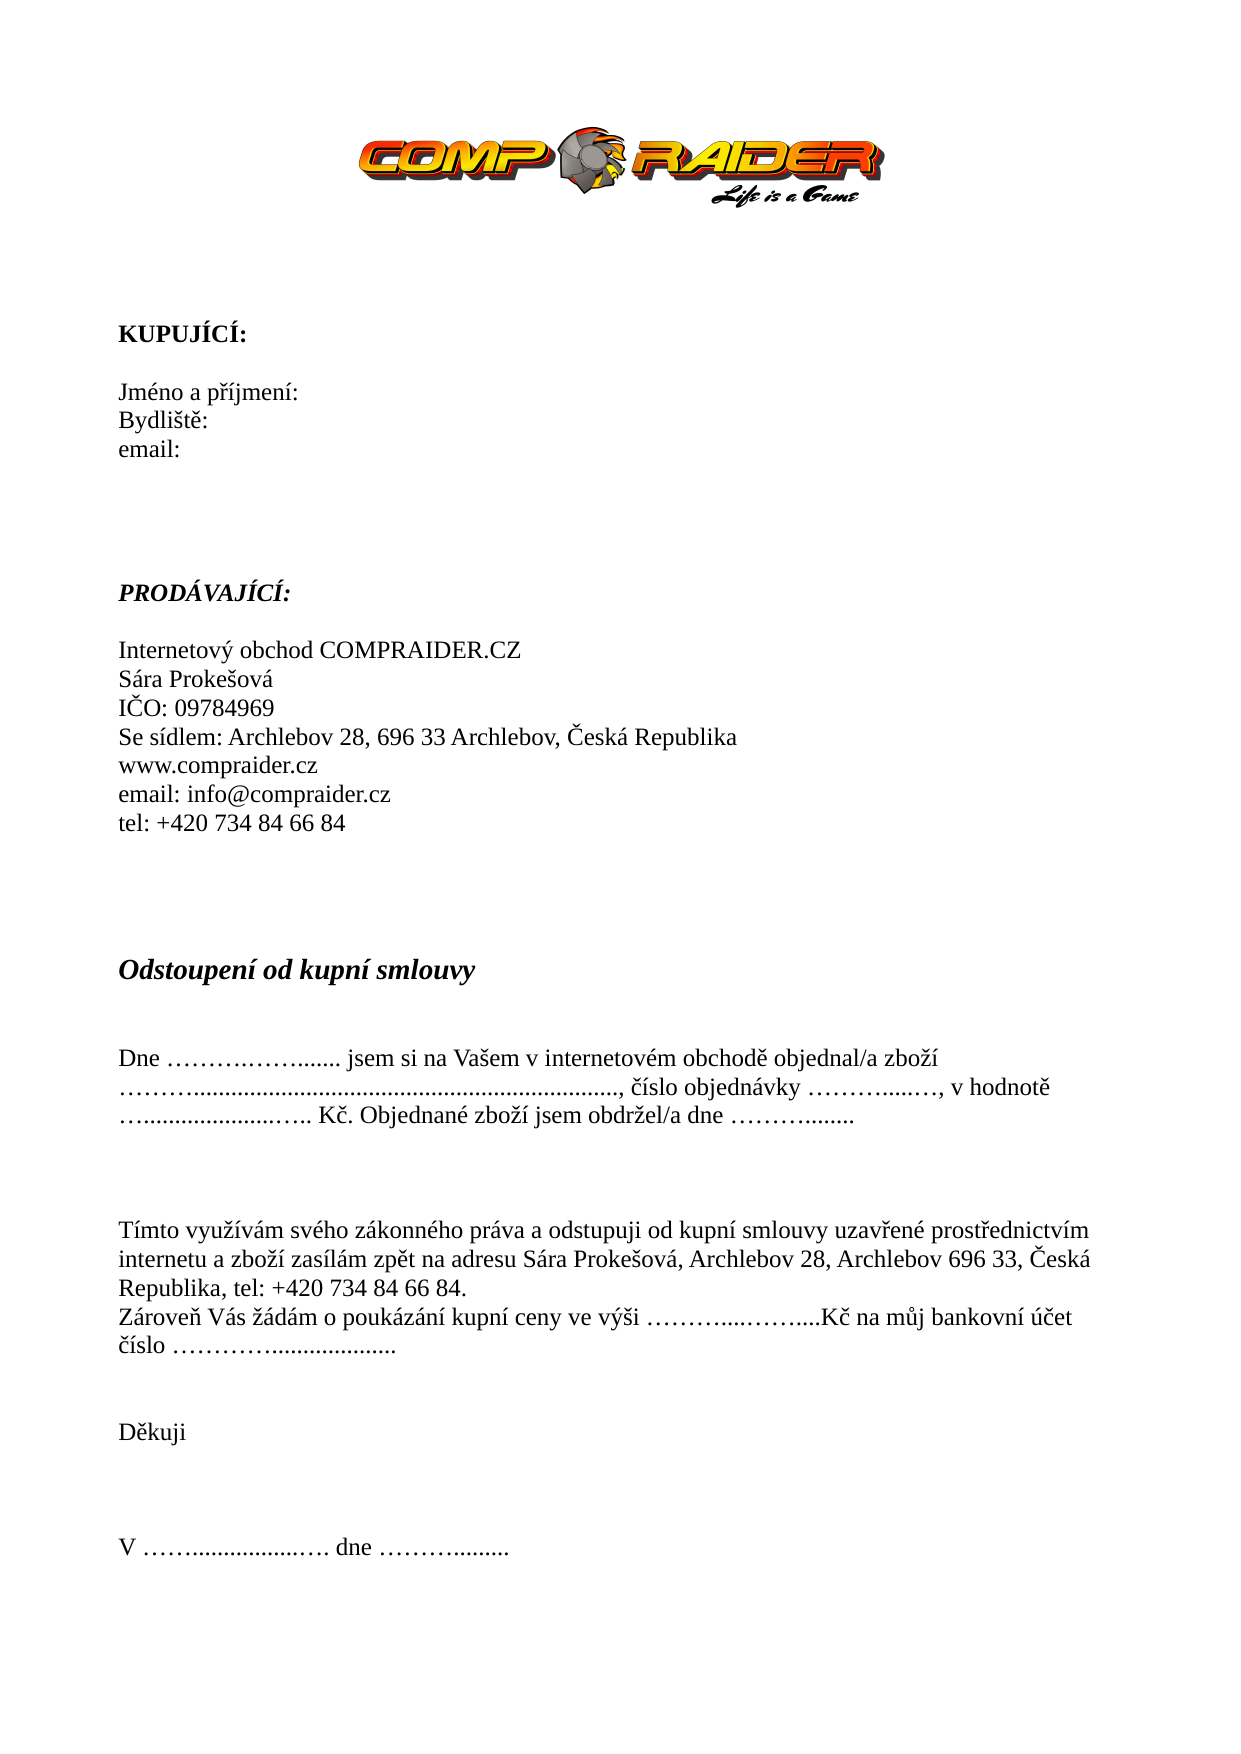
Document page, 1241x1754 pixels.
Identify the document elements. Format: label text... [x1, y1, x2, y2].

text Tímto využívám svého zákonného práva a odstupuji od kupní smlouvy uzavřené prostřednictvím internetu a zboží zasílám zpět na adresu Sára Prokešová, Archlebov 28, Archlebov 696 33, Česká Republika, tel: +420 734 84 66 84. [118, 1215, 1122, 1302]
text PRODÁVAJÍCÍ: [118, 578, 1122, 607]
text IČO: 09784969 [118, 693, 1122, 722]
text email: [118, 434, 1122, 463]
text V …….................…. dne ………......... [118, 1532, 1122, 1560]
text Internetový obchod COMPRAIDER.CZ [118, 636, 1122, 664]
text Jméno a příjmení: [118, 377, 1122, 406]
text Děkuji [118, 1417, 1122, 1445]
text www.compraider.cz [118, 751, 1122, 779]
text Sára Prokešová [118, 664, 1122, 693]
text KUPUJÍCÍ: [118, 319, 1122, 348]
text tel: +420 734 84 66 84 [118, 808, 1122, 837]
text Dne ……….……....... jsem si na Vašem v internetovém obchodě objednal/a zboží ………...................................................................., číslo objednávky ……….....…, v hodnotě ….....................….. Kč. Objednané zboží jsem obdržel/a dne ………........ [118, 1043, 1122, 1129]
text Odstoupení od kupní smlouvy [118, 952, 1122, 985]
text email: info@compraider.cz [118, 779, 1122, 808]
text Se sídlem: Archlebov 28, 696 33 Archlebov, Česká Republika [118, 722, 1122, 751]
text Bydliště: [118, 406, 1122, 434]
text Zároveň Vás žádám o poukázání kupní ceny ve výši ………....……....Kč na můj bankovní účet číslo ………….................... [118, 1302, 1122, 1359]
